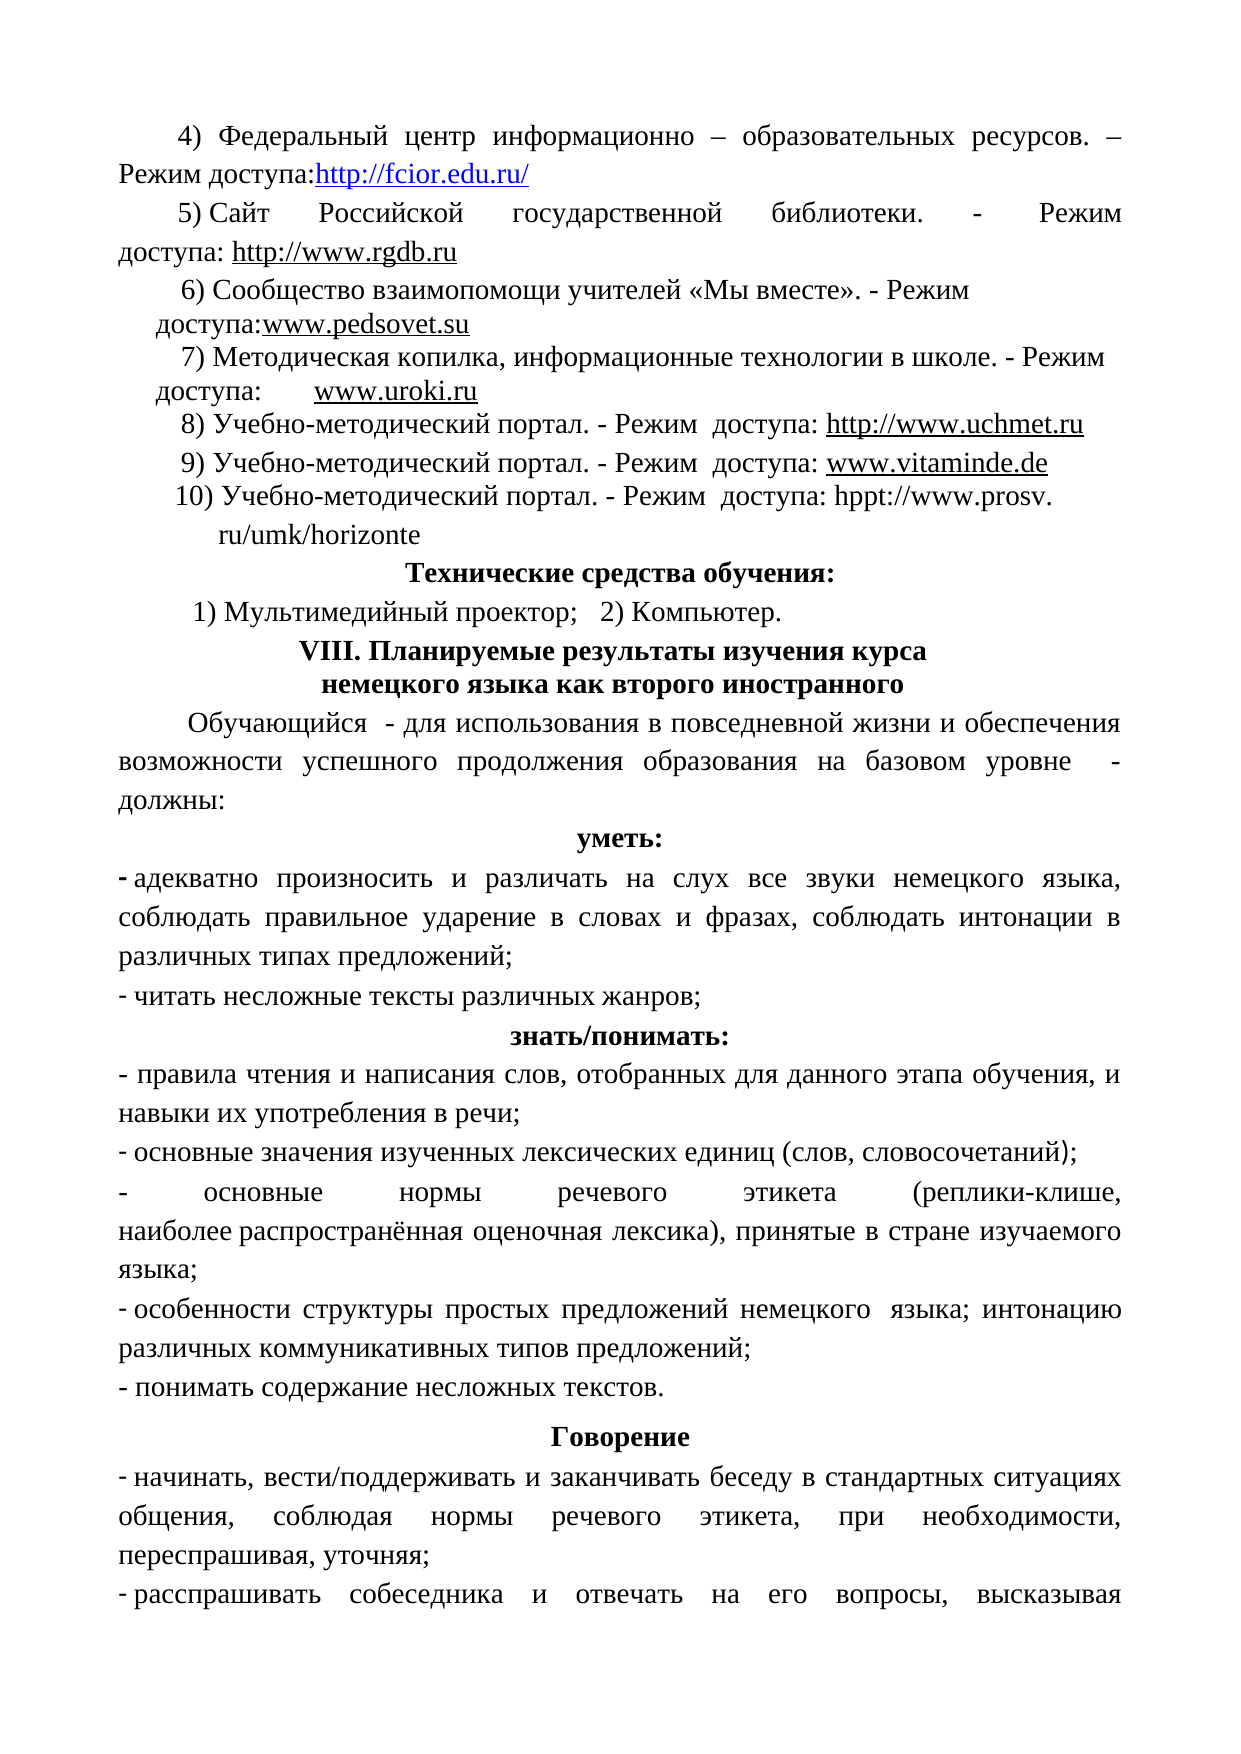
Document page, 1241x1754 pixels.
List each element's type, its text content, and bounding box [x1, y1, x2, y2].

text 5) Сайт Российской государственной библиотеки. - Режим доступа: http://www.rgdb.ru [118, 195, 1122, 267]
text - начинать, вести/поддерживать и заканчивать беседу в стандартных ситуациях общения, соблюдая нормы речевого этикета, при необходимости, переспрашивая, уточняя; [118, 1458, 1122, 1571]
text ru/umk/horizonte [118, 517, 1122, 551]
text немецкого языка как второго иностранного [118, 666, 1122, 700]
text 6) Сообщество взаимопомощи учителей «Мы вместе». - Режим доступа:www.pedsovet.su [156, 272, 1122, 339]
text 8) Учебно-методический портал. - Режим доступа: http://www.uchmet.ru [156, 406, 1122, 440]
text - адекватно произносить и различать на слух все звуки немецкого языка, соблюдать правильное ударение в словах и фразах, соблюдать интонации в различных типах предложений; [118, 859, 1122, 972]
text 1) Мультимедийный проектор; 2) Компьютер. [118, 594, 1122, 628]
text 7) Методическая копилка, информационные технологии в школе. - Режим доступа: www.uroki.ru [156, 339, 1122, 406]
text 9) Учебно-методический портал. - Режим доступа: www.vitaminde.de [156, 445, 1122, 478]
text - расспрашивать собеседника и отвечать на его вопросы, высказывая [118, 1576, 1122, 1611]
text - понимать содержание несложных текстов. [118, 1369, 1122, 1402]
text - основные нормы речевого этикета (реплики-клише, наиболее распространённая оценочная лексика), принятые в стране изучаемого языка; [118, 1174, 1122, 1285]
text Обучающийся - для использования в повседневной жизни и обеспечения возможности успешного продолжения образования на базовом уровне - должны: [118, 705, 1122, 815]
text уметь: [118, 820, 1122, 854]
text - читать несложные тексты различных жанров; [118, 977, 1122, 1012]
text знать/понимать: [118, 1018, 1122, 1051]
text VIII. Планируемые результаты изучения курса [118, 633, 1122, 666]
text Говорение [118, 1419, 1122, 1453]
text - особенности структуры простых предложений немецкого языка; интонацию различных коммуникативных типов предложений; [118, 1290, 1122, 1364]
text Технические средства обучения: [118, 556, 1122, 589]
text 4) Федеральный центр информационно – образовательных ресурсов. – Режим доступа:http://fcior.edu.ru/ [118, 118, 1122, 190]
text 10) Учебно-методический портал. - Режим доступа: hppt://www.prosv. [118, 478, 1122, 512]
text - правила чтения и написания слов, отобранных для данного этапа обучения, и навыки их употребления в речи; [118, 1056, 1122, 1128]
text - основные значения изученных лексических единиц (слов, словосочетаний); [118, 1133, 1122, 1169]
